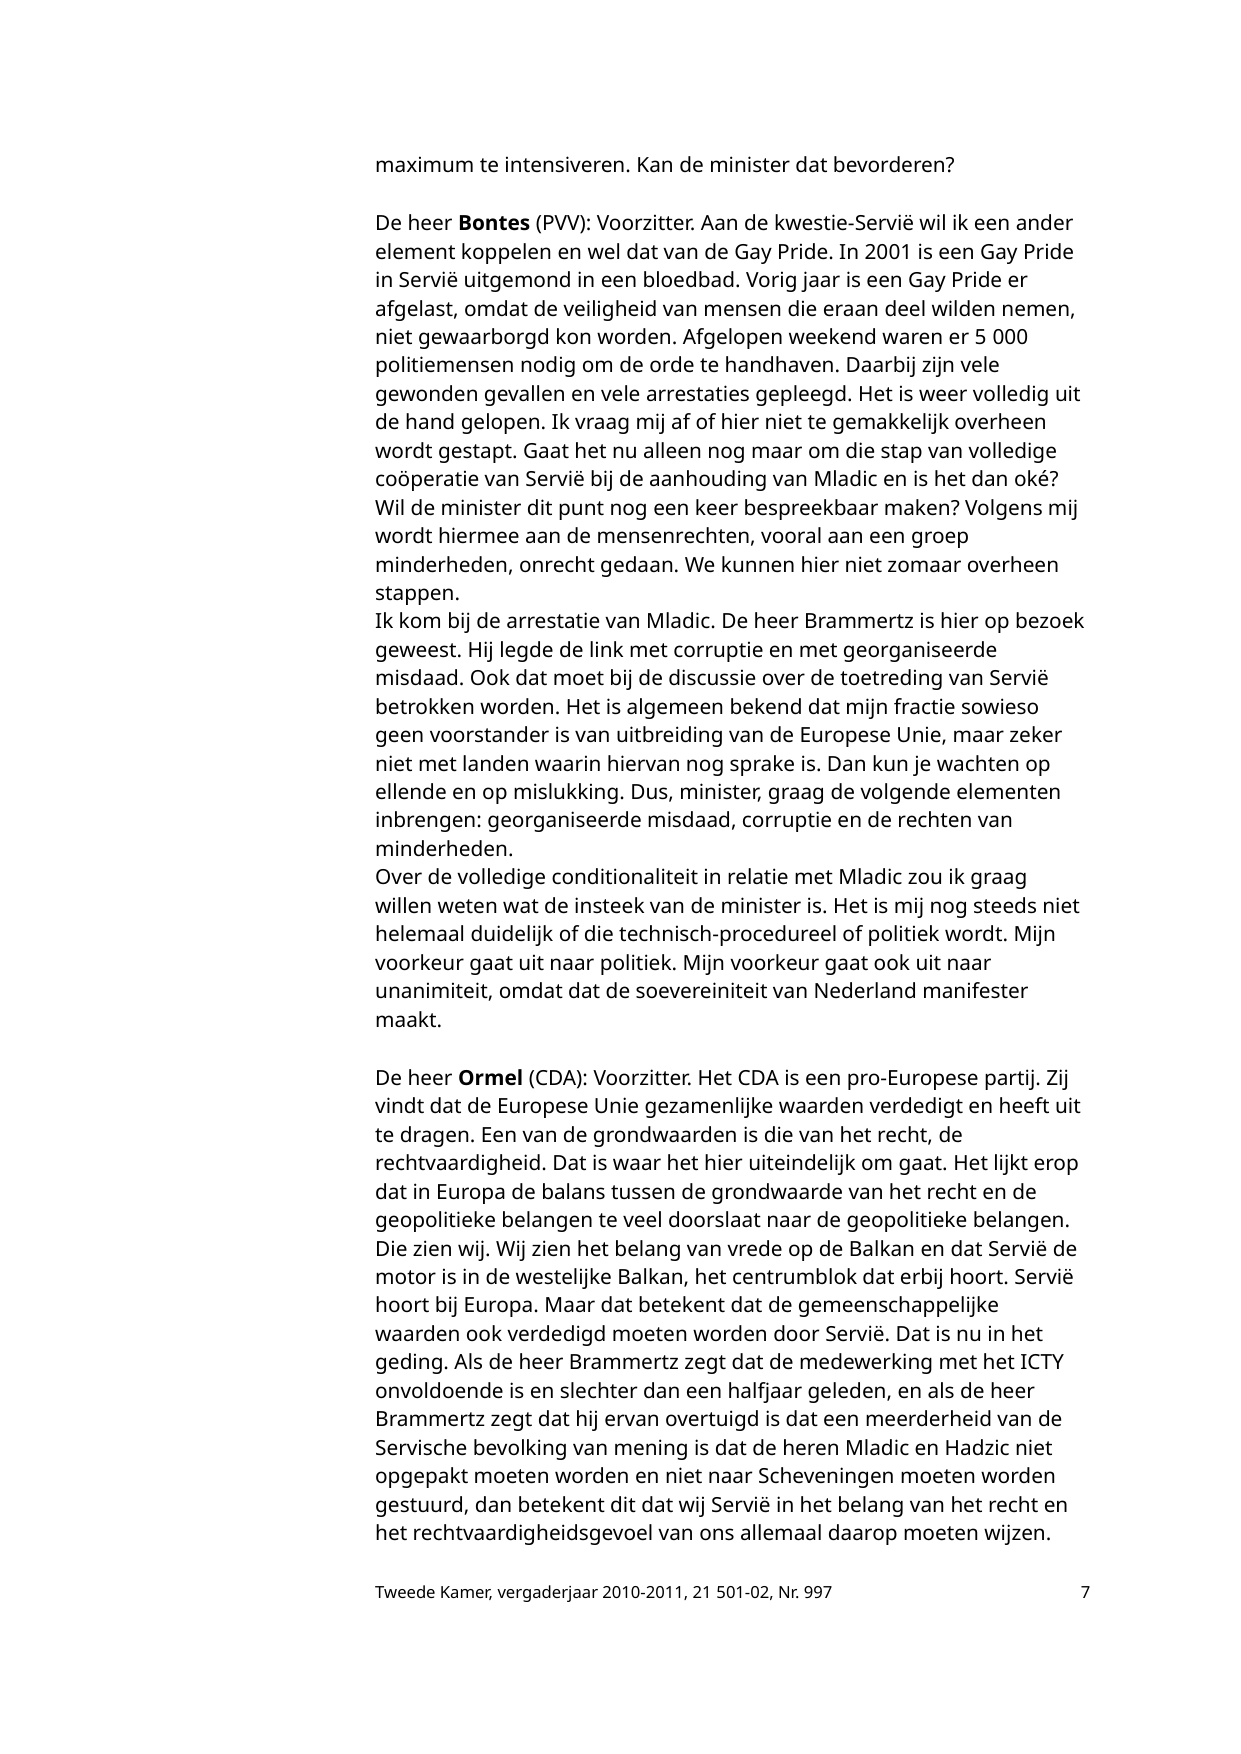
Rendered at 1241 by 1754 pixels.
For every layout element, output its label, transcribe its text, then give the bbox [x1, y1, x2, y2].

text Over de volledige conditionaliteit in relatie met Mladic zou ik graag willen weten wat de insteek van de minister is. Het is mij nog steeds niet helemaal duidelijk of die technisch-procedureel of politiek wordt. Mijn voorkeur gaat uit naar politiek. Mijn voorkeur gaat ook uit naar unanimiteit, omdat dat de soevereiniteit van Nederland manifester maakt. [375, 862, 1090, 1033]
text maximum te intensiveren. Kan de minister dat bevorderen? [375, 150, 1090, 178]
text De heer Ormel (CDA): Voorzitter. Het CDA is een pro-Europese partij. Zij vindt dat de Europese Unie gezamenlijke waarden verdedigt en heeft uit te dragen. Een van de grondwaarden is die van het recht, de rechtvaardigheid. Dat is waar het hier uiteindelijk om gaat. Het lijkt erop dat in Europa de balans tussen de grondwaarde van het recht en de geopolitieke belangen te veel doorslaat naar de geopolitieke belangen. Die zien wij. Wij zien het belang van vrede op de Balkan en dat Servië de motor is in de westelijke Balkan, het centrumblok dat erbij hoort. Servië hoort bij Europa. Maar dat betekent dat de gemeenschappelijke waarden ook verdedigd moeten worden door Servië. Dat is nu in het geding. Als de heer Brammertz zegt dat de medewerking met het ICTY onvoldoende is en slechter dan een halfjaar geleden, en als de heer Brammertz zegt dat hij ervan overtuigd is dat een meerderheid van de Servische bevolking van mening is dat de heren Mladic en Hadzic niet opgepakt moeten worden en niet naar Scheveningen moeten worden gestuurd, dan betekent dit dat wij Servië in het belang van het recht en het rechtvaardigheidsgevoel van ons allemaal daarop moeten wijzen. [375, 1063, 1090, 1547]
text De heer Bontes (PVV): Voorzitter. Aan de kwestie-Servië wil ik een ander element koppelen en wel dat van de Gay Pride. In 2001 is een Gay Pride in Servië uitgemond in een bloedbad. Vorig jaar is een Gay Pride er afgelast, omdat de veiligheid van mensen die eraan deel wilden nemen, niet gewaarborgd kon worden. Afgelopen weekend waren er 5 000 politiemensen nodig om de orde te handhaven. Daarbij zijn vele gewonden gevallen en vele arrestaties gepleegd. Het is weer volledig uit de hand gelopen. Ik vraag mij af of hier niet te gemakkelijk overheen wordt gestapt. Gaat het nu alleen nog maar om die stap van volledige coöperatie van Servië bij de aanhouding van Mladic en is het dan oké? Wil de minister dit punt nog een keer bespreekbaar maken? Volgens mij wordt hiermee aan de mensenrechten, vooral aan een groep minderheden, onrecht gedaan. We kunnen hier niet zomaar overheen stappen. [375, 208, 1090, 607]
text Ik kom bij de arrestatie van Mladic. De heer Brammertz is hier op bezoek geweest. Hij legde de link met corruptie en met georganiseerde misdaad. Ook dat moet bij de discussie over de toetreding van Servië betrokken worden. Het is algemeen bekend dat mijn fractie sowieso geen voorstander is van uitbreiding van de Europese Unie, maar zeker niet met landen waarin hiervan nog sprake is. Dan kun je wachten op ellende en op mislukking. Dus, minister, graag de volgende elementen inbrengen: georganiseerde misdaad, corruptie en de rechten van minderheden. [375, 607, 1090, 862]
